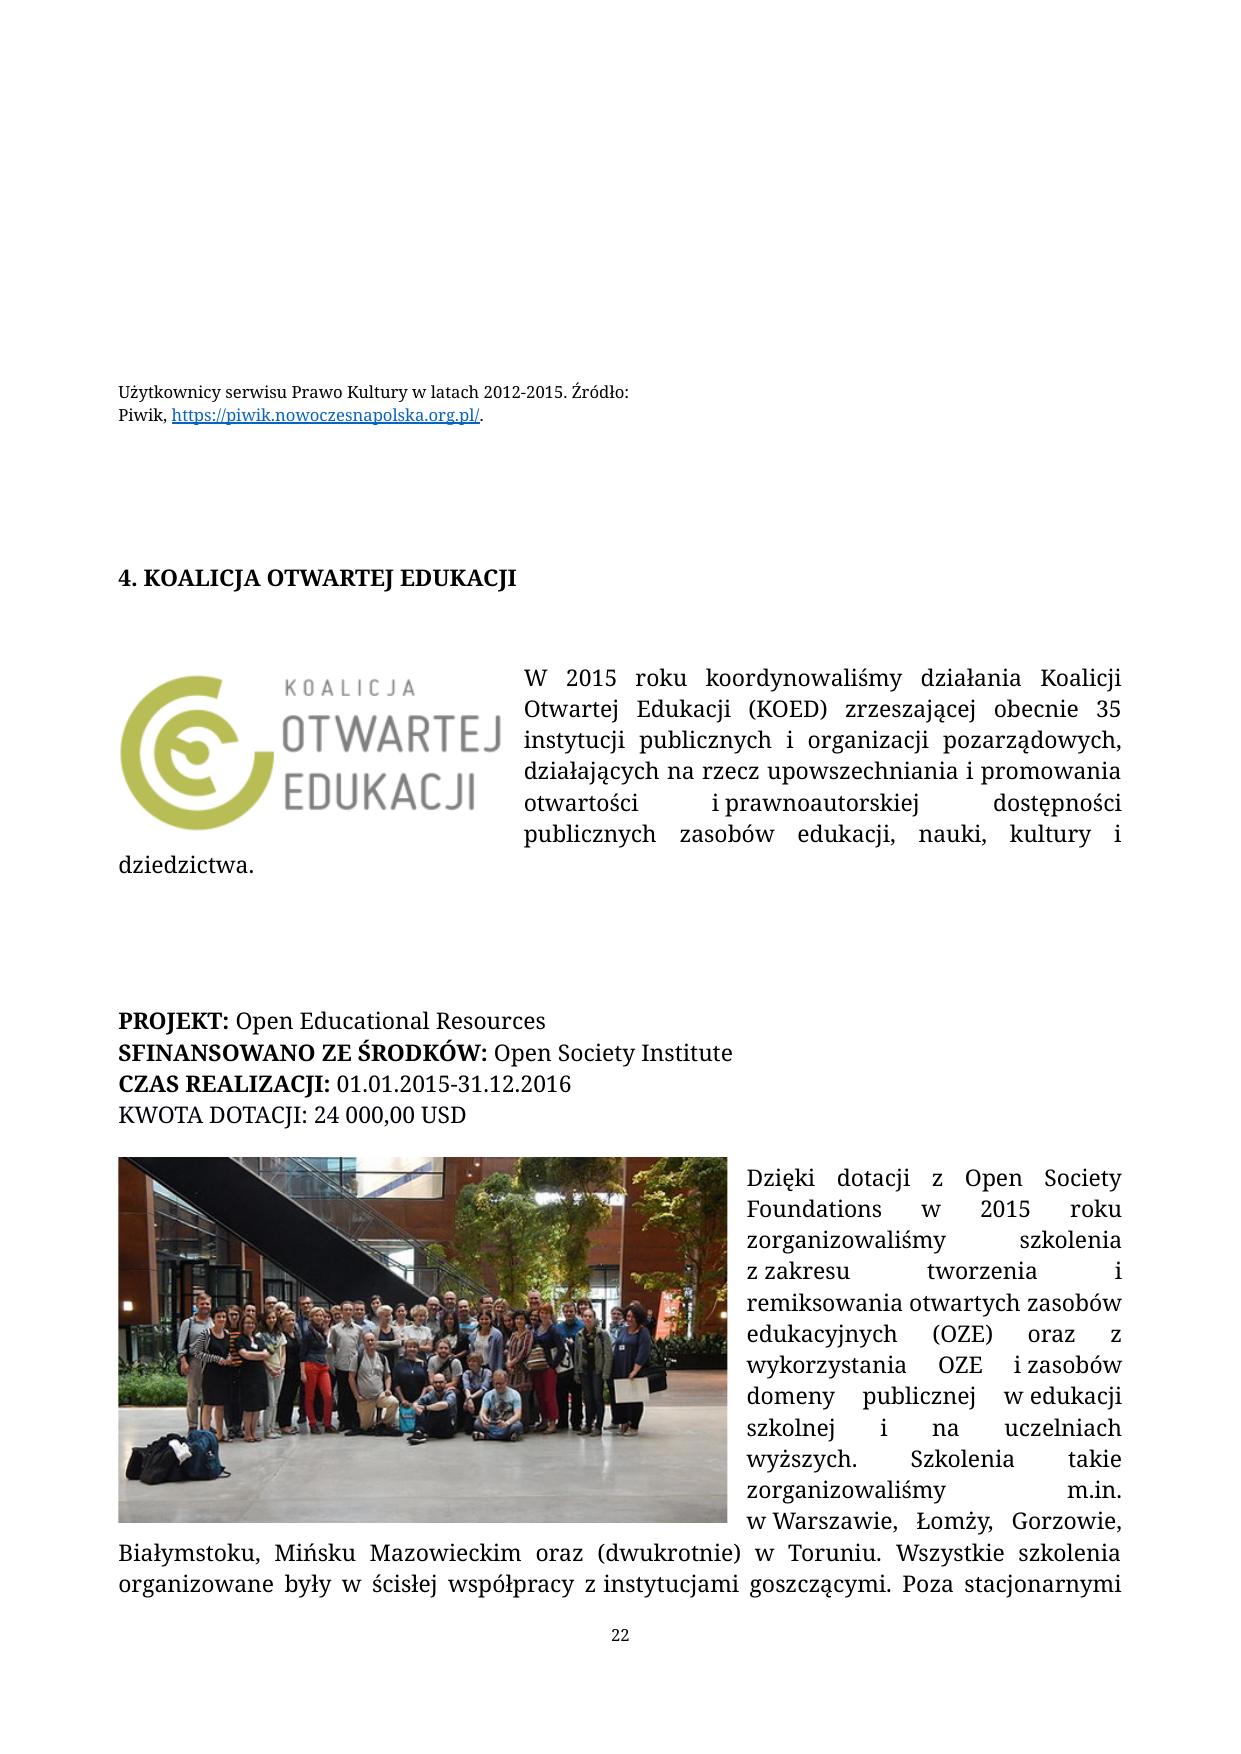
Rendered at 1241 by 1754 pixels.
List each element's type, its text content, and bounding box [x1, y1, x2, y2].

picture [118, 675, 505, 832]
text PROJEKT: Open Educational Resources [118, 1005, 1122, 1036]
text KWOTA DOTACJI: 24 000,00 USD [118, 1099, 1122, 1130]
picture [118, 1157, 728, 1523]
text W 2015 roku koordynowaliśmy działania Koalicji Otwartej Edukacji (KOED) zrzeszającej obecnie 35 instytucji publicznych i organizacji pozarządowych, działających na rzecz upowszechniania i promowania otwartości i prawnoautorskiej dostępności publicznych zasobów edukacji, nauki, kultury i dziedzictwa. [118, 661, 1122, 880]
text Użytkownicy serwisu Prawo Kultury w latach 2012-2015. Źródło: Piwik, https://piwik.nowoczesnapolska.org.pl/. [118, 380, 664, 426]
text 4. KOALICJA OTWARTEJ EDUKACJI [118, 562, 1122, 593]
text CZAS REALIZACJI: 01.01.2015-31.12.2016 [118, 1068, 1122, 1099]
text SFINANSOWANO ZE ŚRODKÓW: Open Society Institute [118, 1036, 1122, 1068]
text Dzięki dotacji z Open Society Foundations w 2015 roku zorganizowaliśmy szkolenia z zakresu tworzenia i remiksowania otwartych zasobów edukacyjnych (OZE) oraz z wykorzystania OZE i zasobów domeny publicznej w edukacji szkolnej i na uczelniach wyższych. Szkolenia takie zorganizowaliśmy m.in. w Warszawie, Łomży, Gorzowie, Białymstoku, Mińsku Mazowieckim oraz (dwukrotnie) w Toruniu. Wszystkie szkolenia organizowane były w ścisłej współpracy z instytucjami goszczącymi. Poza stacjonarnymi [118, 1161, 1122, 1599]
